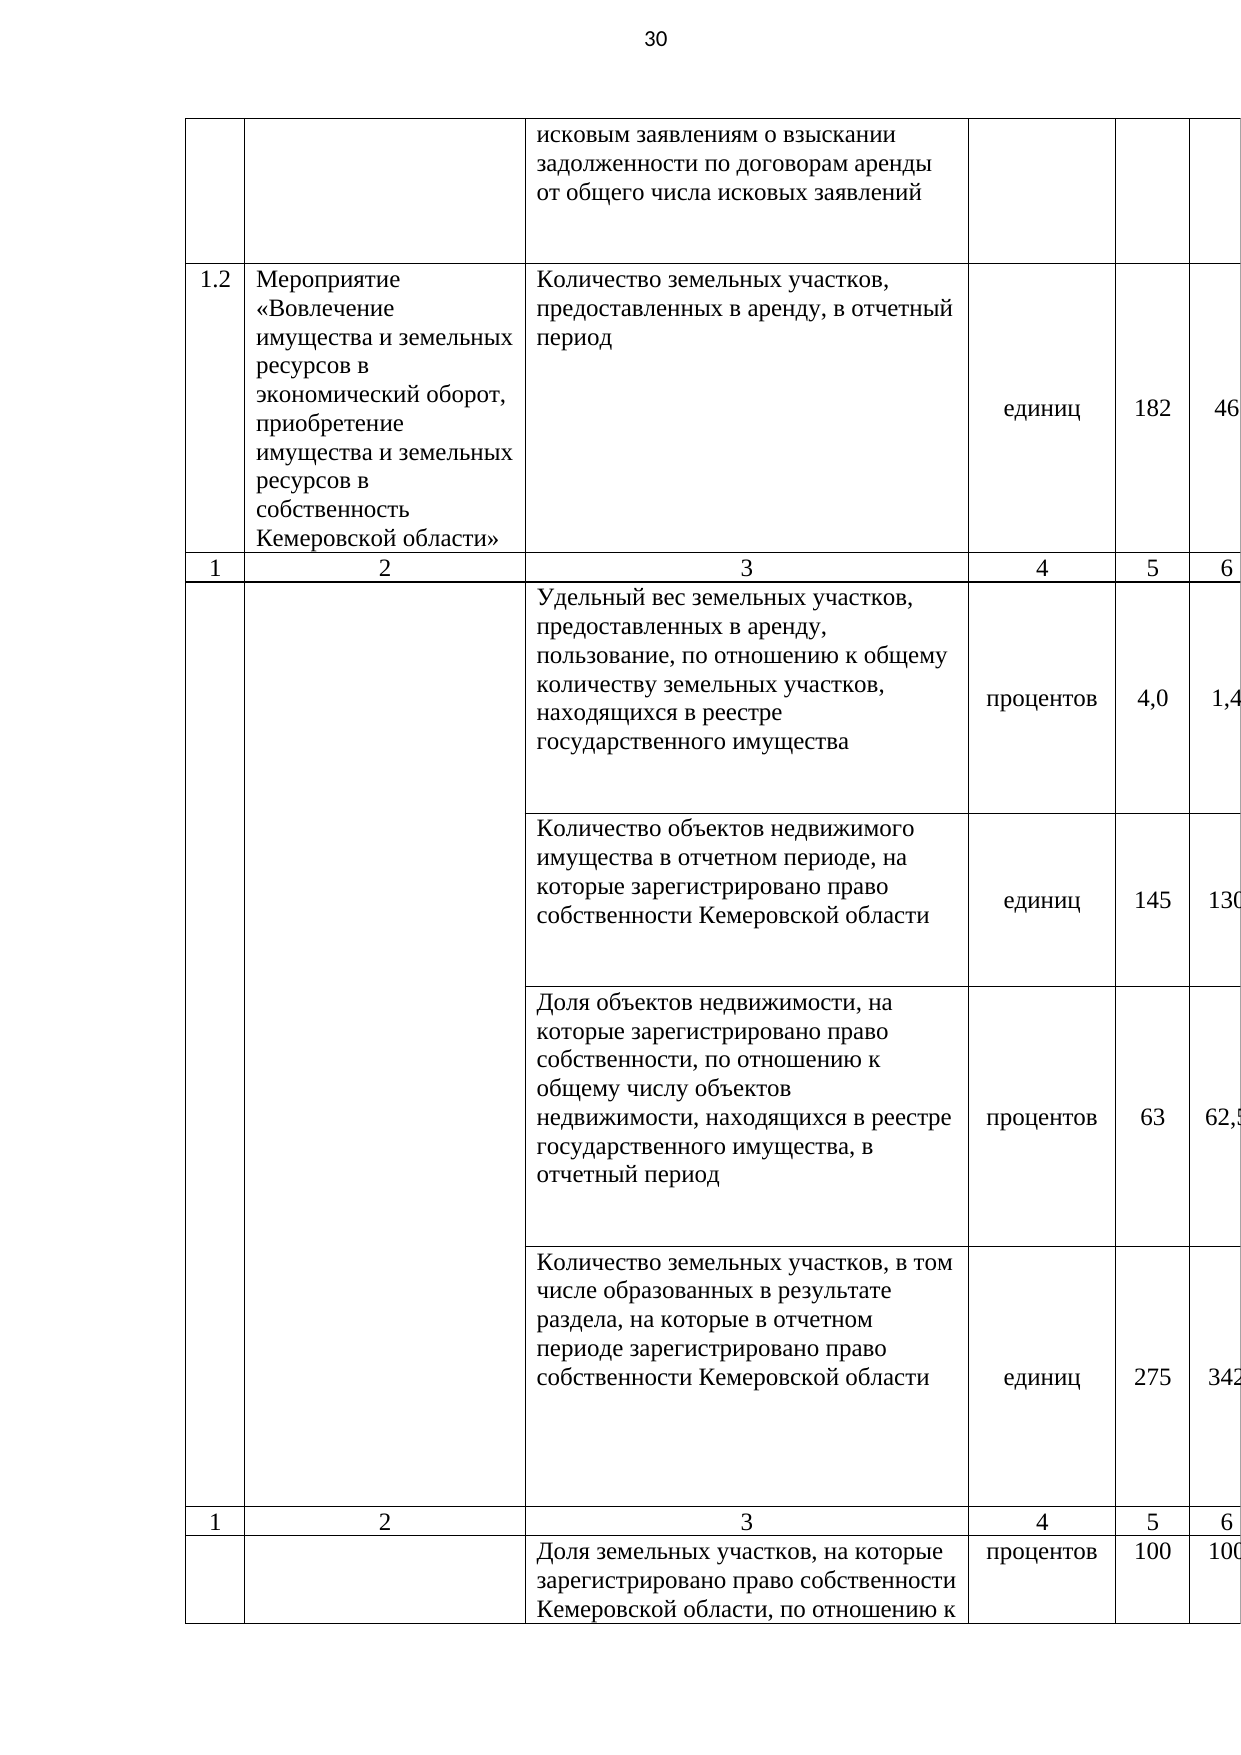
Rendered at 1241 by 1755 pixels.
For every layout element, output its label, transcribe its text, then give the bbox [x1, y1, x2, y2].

table_cell 275 [1116, 1247, 1189, 1506]
table_cell [245, 583, 525, 1506]
table_cell единиц [969, 814, 1115, 986]
table_cell единиц [969, 264, 1115, 552]
table_cell единиц [969, 1247, 1115, 1506]
table_cell 5 [1116, 1507, 1189, 1535]
table_cell 3 [526, 1507, 968, 1535]
table_cell 1 [186, 1507, 244, 1535]
table_cell 130 [1190, 814, 1240, 986]
table_cell 4 [969, 1507, 1115, 1535]
table_cell Доля объектов недвижимости, на которые зарегистрировано право собственности, по отношению к общему числу объектов недвижимости, находящихся в реестре государственного имущества, в отчетный период [526, 987, 968, 1246]
table_cell 145 [1116, 814, 1189, 986]
table_cell процентов [969, 1536, 1115, 1623]
table_cell 1.2 [186, 264, 244, 552]
table_cell 2 [245, 1507, 525, 1535]
table_cell Количество объектов недвижимого имущества в отчетном периоде, на которые зарегистрировано право собственности Кемеровской области [526, 814, 968, 986]
table_cell исковым заявлениям о взыскании задолженности по договорам аренды от общего числа исковых заявлений [526, 119, 968, 263]
table_cell [186, 119, 244, 263]
table_cell процентов [969, 583, 1115, 812]
table_cell 6 [1190, 1507, 1240, 1535]
table_cell 1 [186, 553, 244, 581]
table_cell 63 [1116, 987, 1189, 1246]
table_cell 4,0 [1116, 583, 1189, 812]
table_cell 1,4 [1190, 583, 1240, 812]
table_cell 6 [1190, 553, 1240, 581]
table_cell 4 [969, 553, 1115, 581]
table_cell Количество земельных участков, предоставленных в аренду, в отчетный период [526, 264, 968, 552]
table_cell 342 [1190, 1247, 1240, 1506]
table_cell 62,5 [1190, 987, 1240, 1246]
table_cell [969, 119, 1115, 263]
table_cell [186, 1536, 244, 1623]
table_cell 100 [1190, 1536, 1240, 1623]
table_cell 182 [1116, 264, 1189, 552]
table_cell Доля земельных участков, на которые зарегистрировано право собственности Кемеровской области, по отношению к [526, 1536, 968, 1623]
table_cell Мероприятие «Вовлечение имущества и земельных ресурсов в экономический оборот, приобретение имущества и земельных ресурсов в собственность Кемеровской области» [245, 264, 525, 552]
table_cell Удельный вес земельных участков, предоставленных в аренду, пользование, по отношению к общему количеству земельных участков, находящихся в реестре государственного имущества [526, 583, 968, 812]
table_cell [186, 583, 244, 1506]
table_cell [245, 1536, 525, 1623]
table_cell [1116, 119, 1189, 263]
table_cell 2 [245, 553, 525, 581]
table_cell 3 [526, 553, 968, 581]
table_cell процентов [969, 987, 1115, 1246]
table_cell 46 [1190, 264, 1240, 552]
table_cell 100 [1116, 1536, 1189, 1623]
table_cell Количество земельных участков, в том числе образованных в результате раздела, на которые в отчетном периоде зарегистрировано право собственности Кемеровской области [526, 1247, 968, 1506]
table_cell [1190, 119, 1240, 263]
table_cell [245, 119, 525, 263]
table_cell 5 [1116, 553, 1189, 581]
